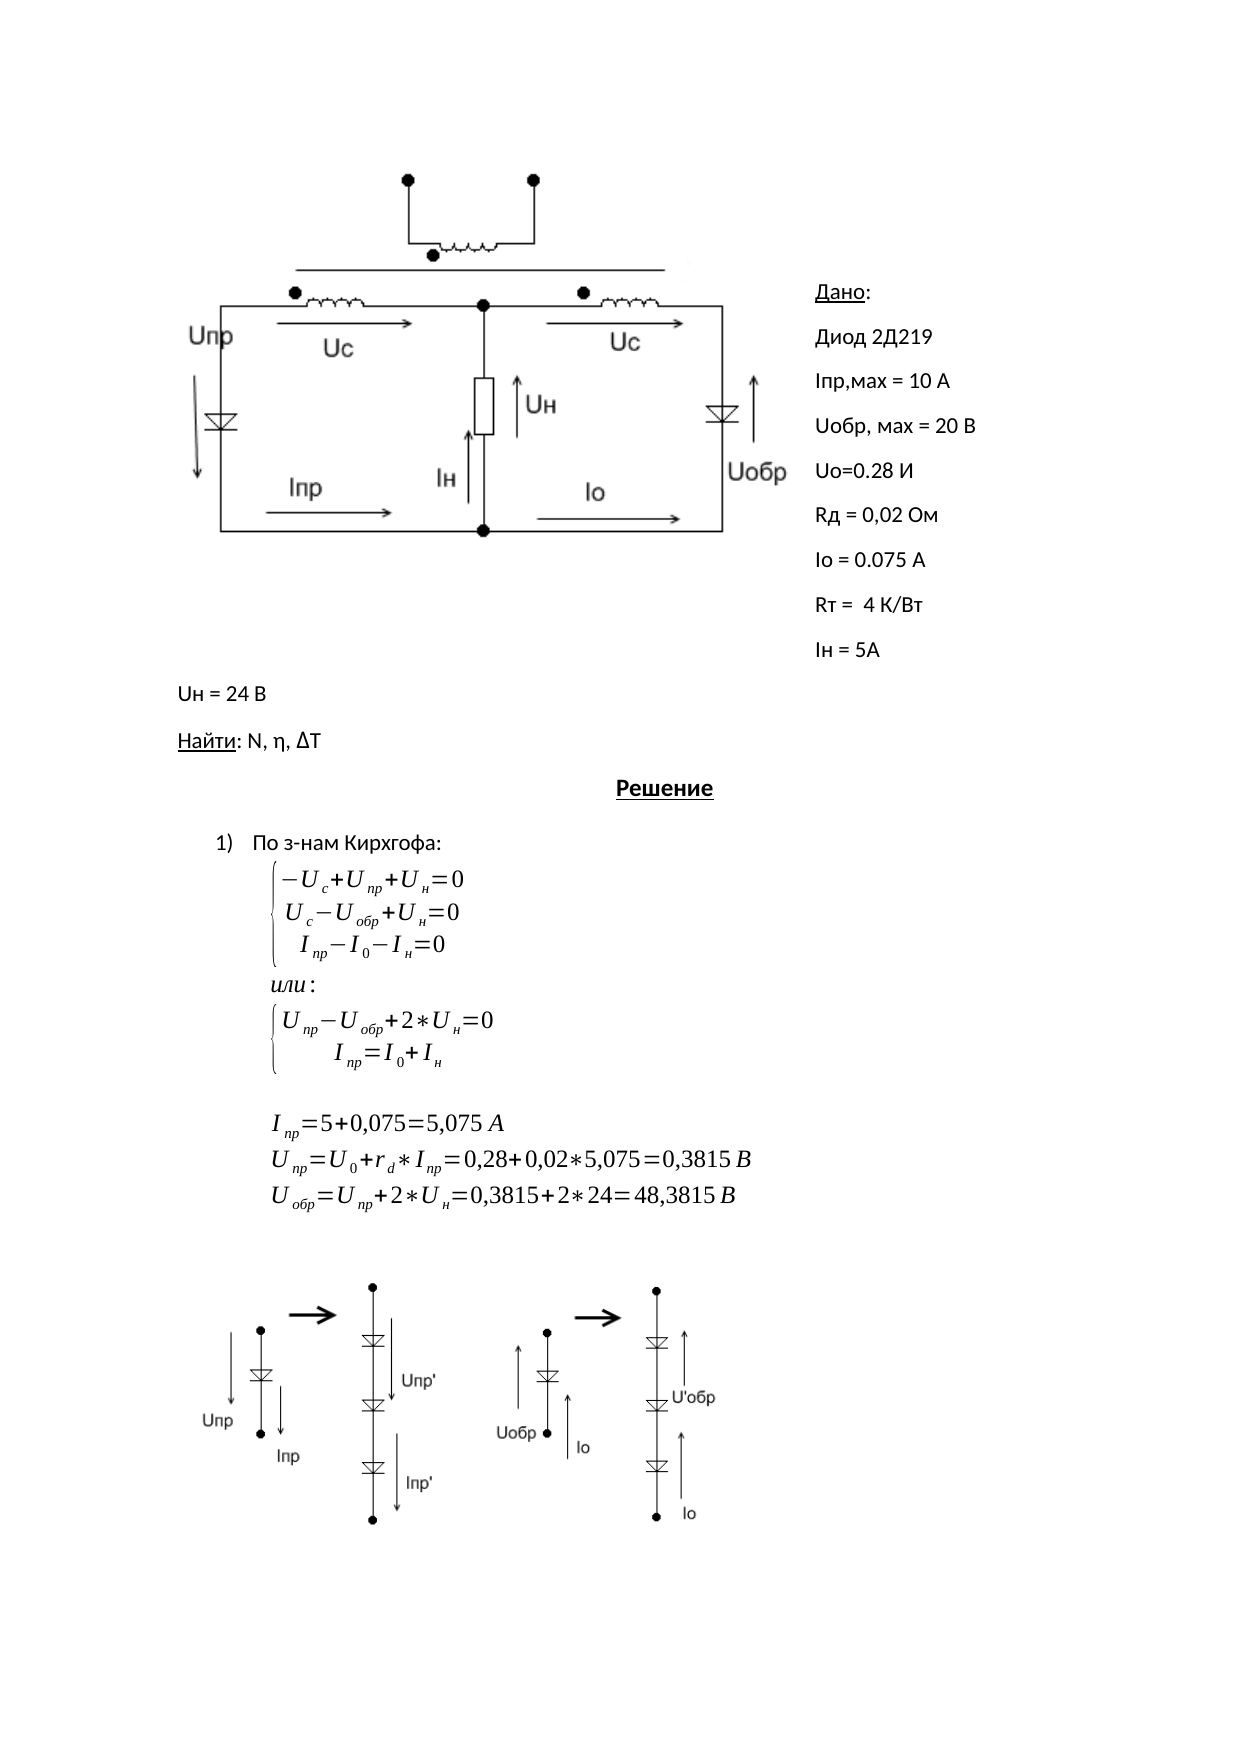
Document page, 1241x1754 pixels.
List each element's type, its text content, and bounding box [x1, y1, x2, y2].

text Iпр,мах = 10 А [797, 367, 1152, 394]
text Rд = 0,02 Ом [797, 501, 1152, 529]
picture [483, 1242, 729, 1582]
text Решение [177, 772, 1152, 803]
text Найти: N, η, ΔT [177, 724, 1152, 755]
picture [196, 1237, 447, 1587]
text Диод 2Д219 [797, 322, 1152, 350]
picture [178, 118, 797, 653]
text Iн = 5А [177, 635, 1152, 663]
text Uн = 24 В [177, 679, 1152, 707]
text Uобр, мах = 20 В [797, 411, 1152, 439]
text Io = 0.075 А [797, 545, 1152, 573]
text Uo=0.28 И [797, 456, 1152, 484]
text Rт = 4 К/Вт [797, 590, 1152, 618]
text Дано: [797, 277, 1152, 305]
list По з-нам Кирхгофа: [215, 828, 1152, 856]
